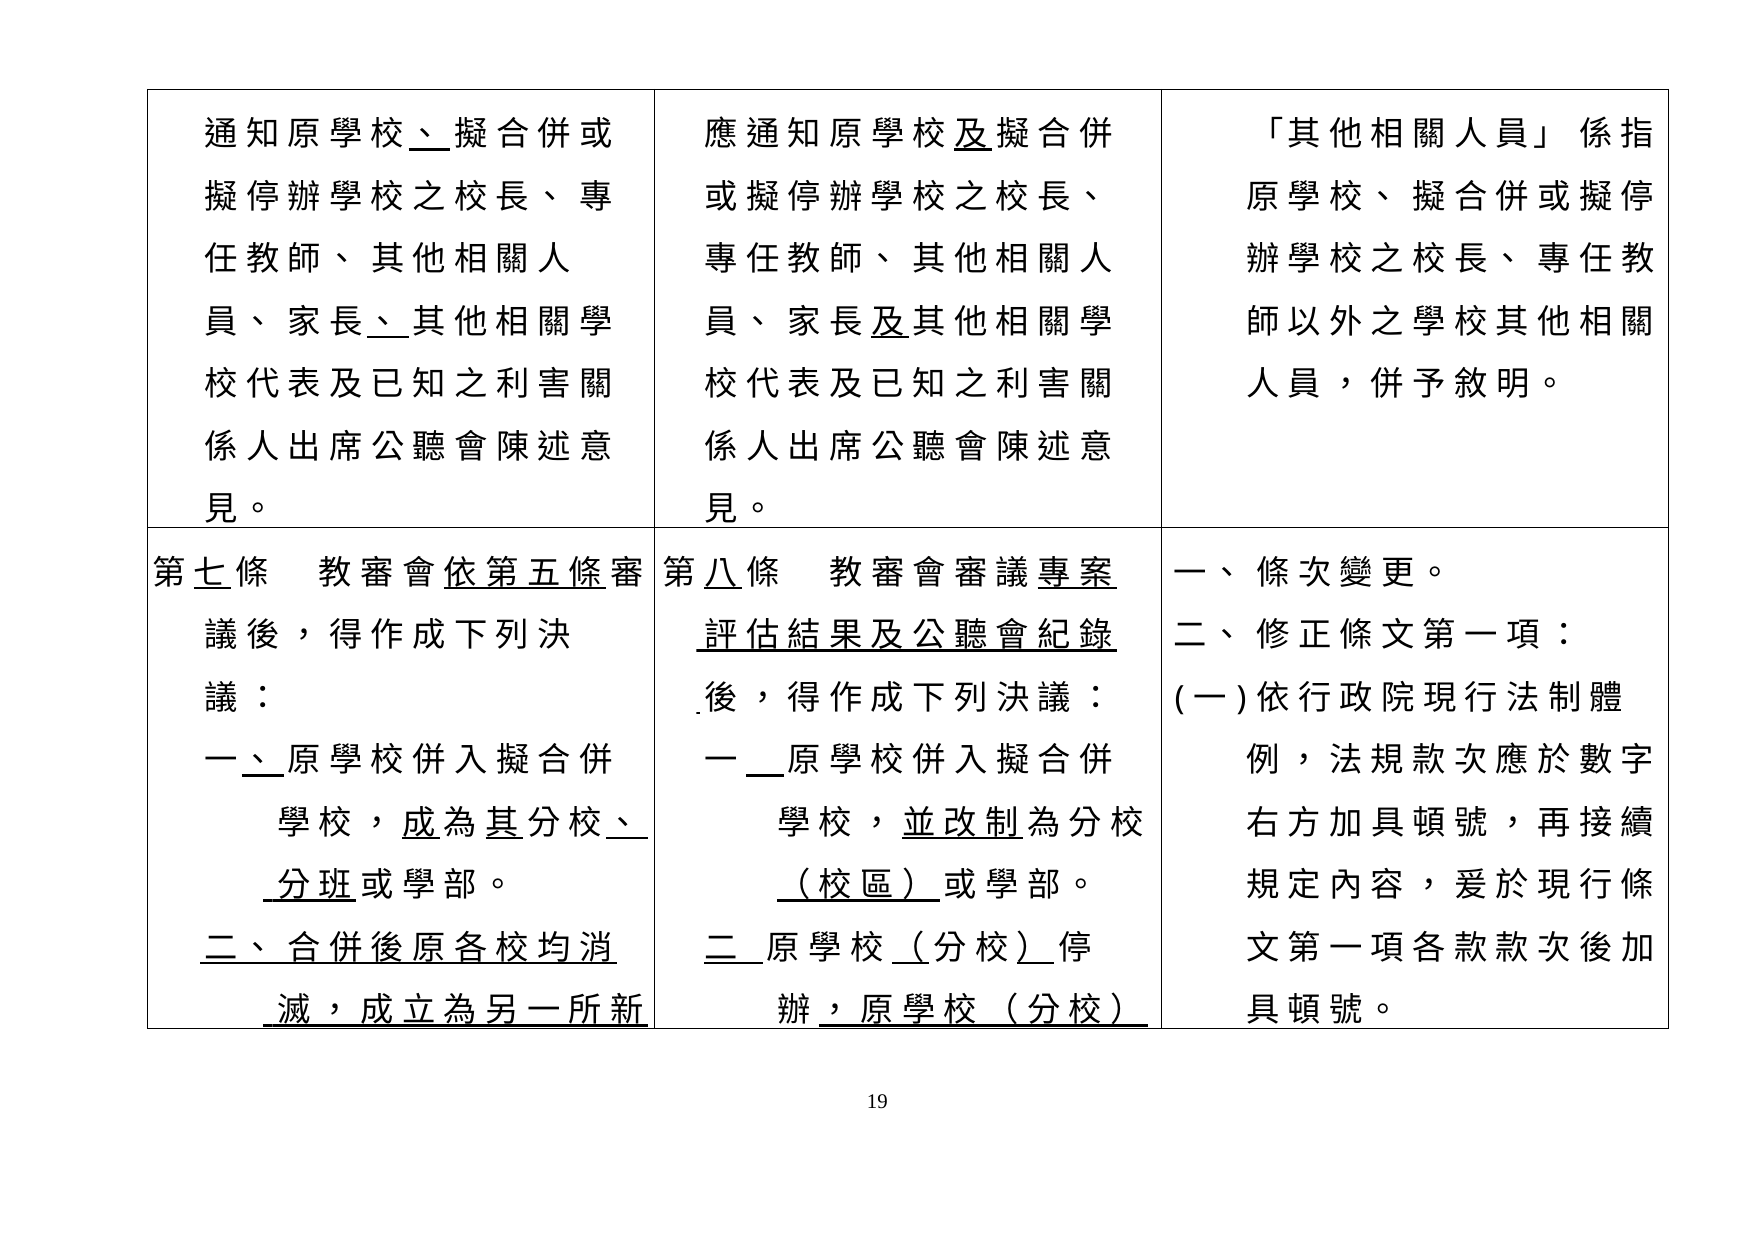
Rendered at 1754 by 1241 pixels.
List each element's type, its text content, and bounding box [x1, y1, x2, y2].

table_cell 「其他相關人員」係指原學校、擬合併或擬停辦學校之校長、專任教師以外之學校其他相關人員，併予敘明。 [1162, 90, 1668, 527]
table_cell 一、條次變更。 二、修正條文第一項： (一)依行政院現行法制體例，法規款次應於數字右方加具頓號，再接續規定內容，爰於現行條文第一項各款款次後加具頓號。 [1162, 528, 1668, 1028]
table_cell 應通知原學校及擬合併或擬停辦學校之校長、專任教師、其他相關人員、家長及其他相關學校代表及已知之利害關係人出席公聽會陳述意見。 [655, 90, 1161, 527]
table_cell 第七條 教審會依第五條審議後，得作成下列決議： 一、原學校併入擬合併學校，成為其分校、分班或學部。 二、合併後原各校均消滅，成立為另一所新 [148, 528, 654, 1028]
table_cell 通知原學校、擬合併或擬停辦學校之校長、專任教師、其他相關人員、家長、其他相關學校代表及已知之利害關係人出席公聽會陳述意見。 [148, 90, 654, 527]
table_cell 第八條 教審會審議專案評估結果及公聽會紀錄後，得作成下列決議： 一 原學校併入擬合併學校，並改制為分校（校區）或學部。 二 原學校（分校）停辦，原學校（分校） [655, 528, 1161, 1028]
